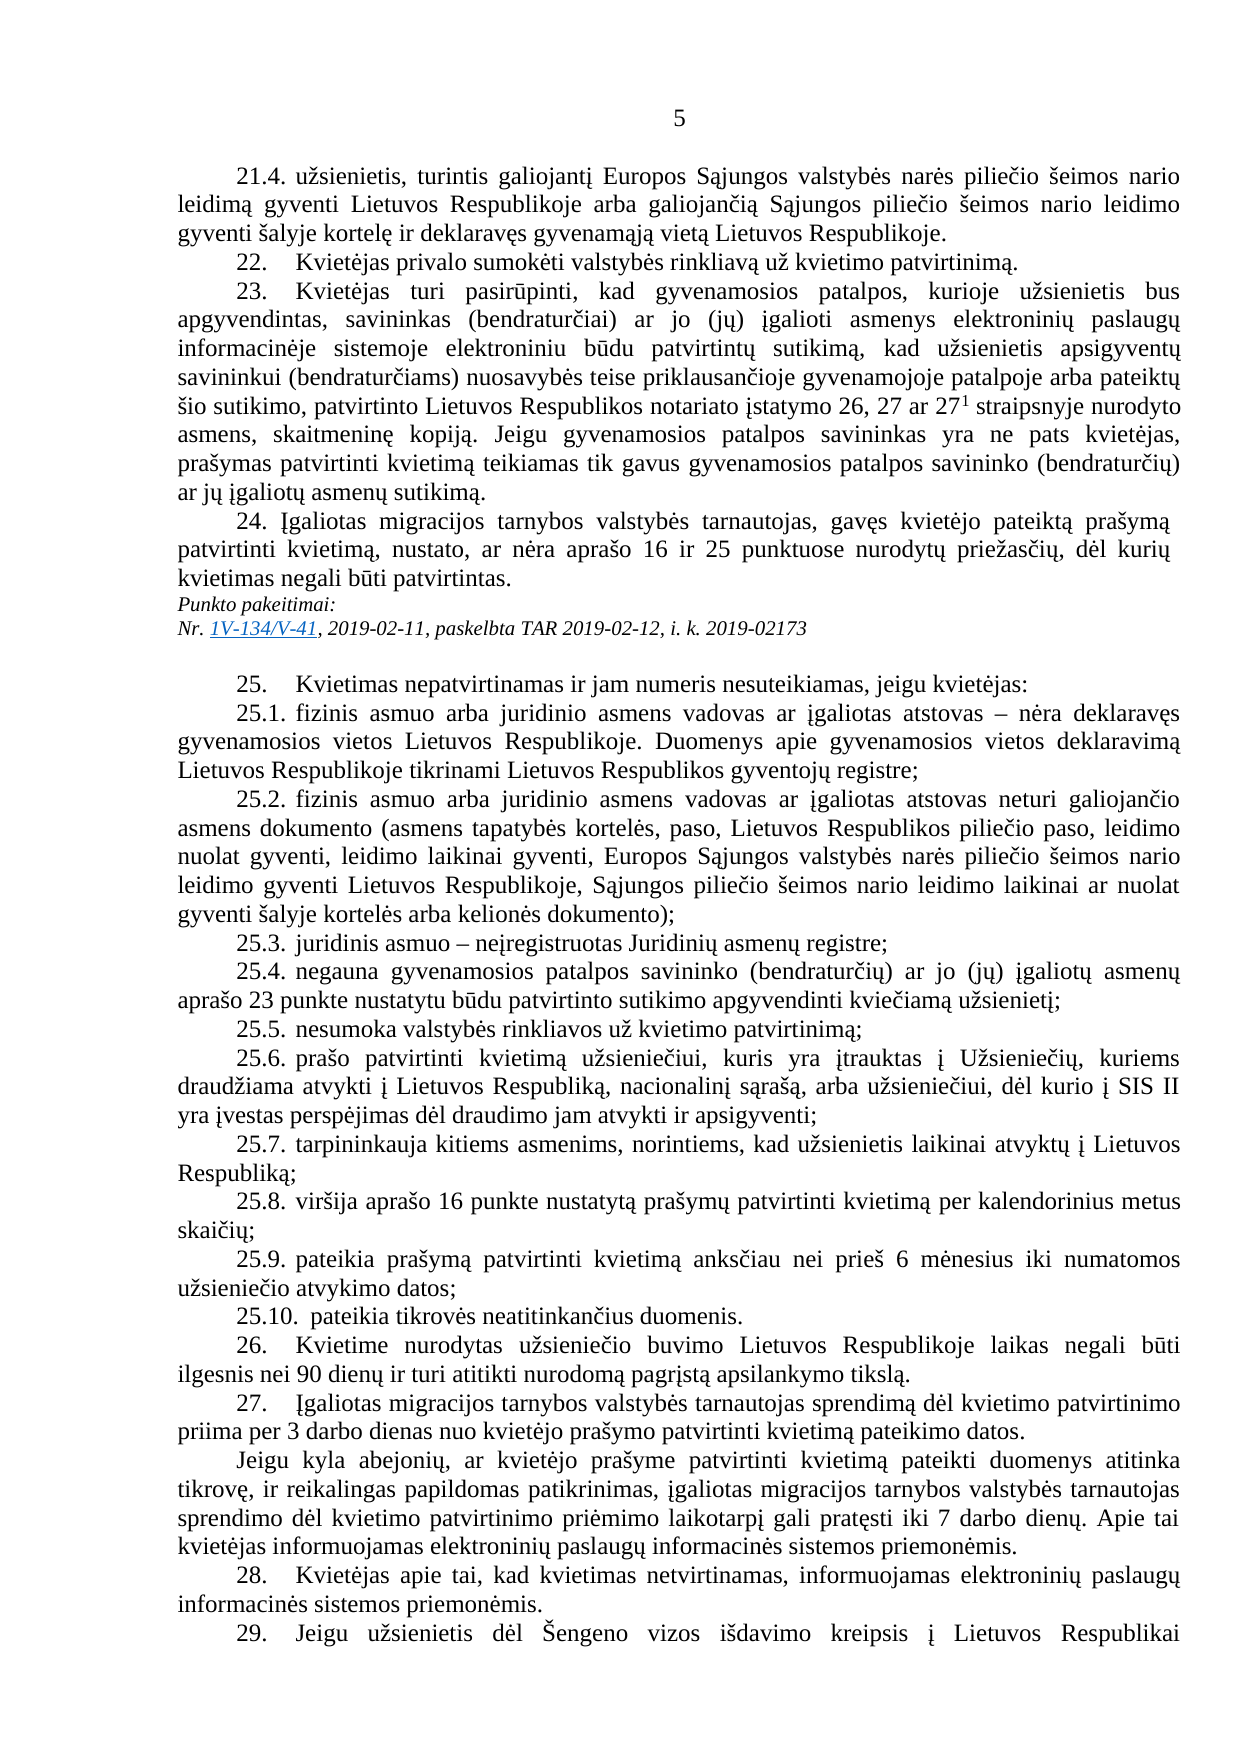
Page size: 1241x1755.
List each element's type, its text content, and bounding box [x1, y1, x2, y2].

text Nr. 1V-134/V-41, 2019-02-11, paskelbta TAR 2019-02-12, i. k. 2019-02173 [177, 616, 1181, 640]
text 21.4. užsienietis, turintis galiojantį Europos Sąjungos valstybės narės piliečio šeimos nario leidimą gyventi Lietuvos Respublikoje arba galiojančią Sąjungos piliečio šeimos nario leidimo gyventi šalyje kortelę ir deklaravęs gyvenamąją vietą Lietuvos Respublikoje. [177, 161, 1181, 247]
text 25.3. juridinis asmuo – neįregistruotas Juridinių asmenų registre; [177, 928, 1181, 956]
text 25.1. fizinis asmuo arba juridinio asmens vadovas ar įgaliotas atstovas – nėra deklaravęs gyvenamosios vietos Lietuvos Respublikoje. Duomenys apie gyvenamosios vietos deklaravimą Lietuvos Respublikoje tikrinami Lietuvos Respublikos gyventojų registre; [177, 698, 1181, 784]
text 25.9. pateikia prašymą patvirtinti kvietimą anksčiau nei prieš 6 mėnesius iki numatomos užsieniečio atvykimo datos; [177, 1244, 1181, 1301]
text 23. Kvietėjas turi pasirūpinti, kad gyvenamosios patalpos, kurioje užsienietis bus apgyvendintas, savininkas (bendraturčiai) ar jo (jų) įgalioti asmenys elektroninių paslaugų informacinėje sistemoje elektroniniu būdu patvirtintų sutikimą, kad užsienietis apsigyventų savininkui (bendraturčiams) nuosavybės teise priklausančioje gyvenamojoje patalpoje arba pateiktų šio sutikimo, patvirtinto Lietuvos Respublikos notariato įstatymo 26, 27 ar 271 straipsnyje nurodyto asmens, skaitmeninę kopiją. Jeigu gyvenamosios patalpos savininkas yra ne pats kvietėjas, prašymas patvirtinti kvietimą teikiamas tik gavus gyvenamosios patalpos savininko (bendraturčių) ar jų įgaliotų asmenų sutikimą. [177, 276, 1181, 506]
text 25.7. tarpininkauja kitiems asmenims, norintiems, kad užsienietis laikinai atvyktų į Lietuvos Respubliką; [177, 1129, 1181, 1186]
text Punkto pakeitimai: [177, 592, 1181, 616]
text 28. Kvietėjas apie tai, kad kvietimas netvirtinamas, informuojamas elektroninių paslaugų informacinės sistemos priemonėmis. [177, 1560, 1181, 1618]
text Jeigu kyla abejonių, ar kvietėjo prašyme patvirtinti kvietimą pateikti duomenys atitinka tikrovę, ir reikalingas papildomas patikrinimas, įgaliotas migracijos tarnybos valstybės tarnautojas sprendimo dėl kvietimo patvirtinimo priėmimo laikotarpį gali pratęsti iki 7 darbo dienų. Apie tai kvietėjas informuojamas elektroninių paslaugų informacinės sistemos priemonėmis. [177, 1445, 1181, 1560]
text 27. Įgaliotas migracijos tarnybos valstybės tarnautojas sprendimą dėl kvietimo patvirtinimo priima per 3 darbo dienas nuo kvietėjo prašymo patvirtinti kvietimą pateikimo datos. [177, 1388, 1181, 1445]
text 29. Jeigu užsienietis dėl Šengeno vizos išdavimo kreipsis į Lietuvos Respublikai [177, 1618, 1181, 1646]
text 25.6. prašo patvirtinti kvietimą užsieniečiui, kuris yra įtrauktas į Užsieniečių, kuriems draudžiama atvykti į Lietuvos Respubliką, nacionalinį sąrašą, arba užsieniečiui, dėl kurio į SIS II yra įvestas perspėjimas dėl draudimo jam atvykti ir apsigyventi; [177, 1043, 1181, 1129]
text 22. Kvietėjas privalo sumokėti valstybės rinkliavą už kvietimo patvirtinimą. [177, 247, 1181, 276]
text 25.4. negauna gyvenamosios patalpos savininko (bendraturčių) ar jo (jų) įgaliotų asmenų aprašo 23 punkte nustatytu būdu patvirtinto sutikimo apgyvendinti kviečiamą užsienietį; [177, 956, 1181, 1014]
text 24. Įgaliotas migracijos tarnybos valstybės tarnautojas, gavęs kvietėjo pateiktą prašymą patvirtinti kvietimą, nustato, ar nėra aprašo 16 ir 25 punktuose nurodytų priežasčių, dėl kurių kvietimas negali būti patvirtintas. [177, 506, 1171, 592]
text 25. Kvietimas nepatvirtinamas ir jam numeris nesuteikiamas, jeigu kvietėjas: [177, 669, 1181, 698]
text 25.10. pateikia tikrovės neatitinkančius duomenis. [177, 1301, 1181, 1330]
text 26. Kvietime nurodytas užsieniečio buvimo Lietuvos Respublikoje laikas negali būti ilgesnis nei 90 dienų ir turi atitikti nurodomą pagrįstą apsilankymo tikslą. [177, 1330, 1181, 1388]
text 25.8. viršija aprašo 16 punkte nustatytą prašymų patvirtinti kvietimą per kalendorinius metus skaičių; [177, 1186, 1181, 1244]
text 25.5. nesumoka valstybės rinkliavos už kvietimo patvirtinimą; [177, 1014, 1181, 1043]
text 25.2. fizinis asmuo arba juridinio asmens vadovas ar įgaliotas atstovas neturi galiojančio asmens dokumento (asmens tapatybės kortelės, paso, Lietuvos Respublikos piliečio paso, leidimo nuolat gyventi, leidimo laikinai gyventi, Europos Sąjungos valstybės narės piliečio šeimos nario leidimo gyventi Lietuvos Respublikoje, Sąjungos piliečio šeimos nario leidimo laikinai ar nuolat gyventi šalyje kortelės arba kelionės dokumento); [177, 784, 1181, 928]
